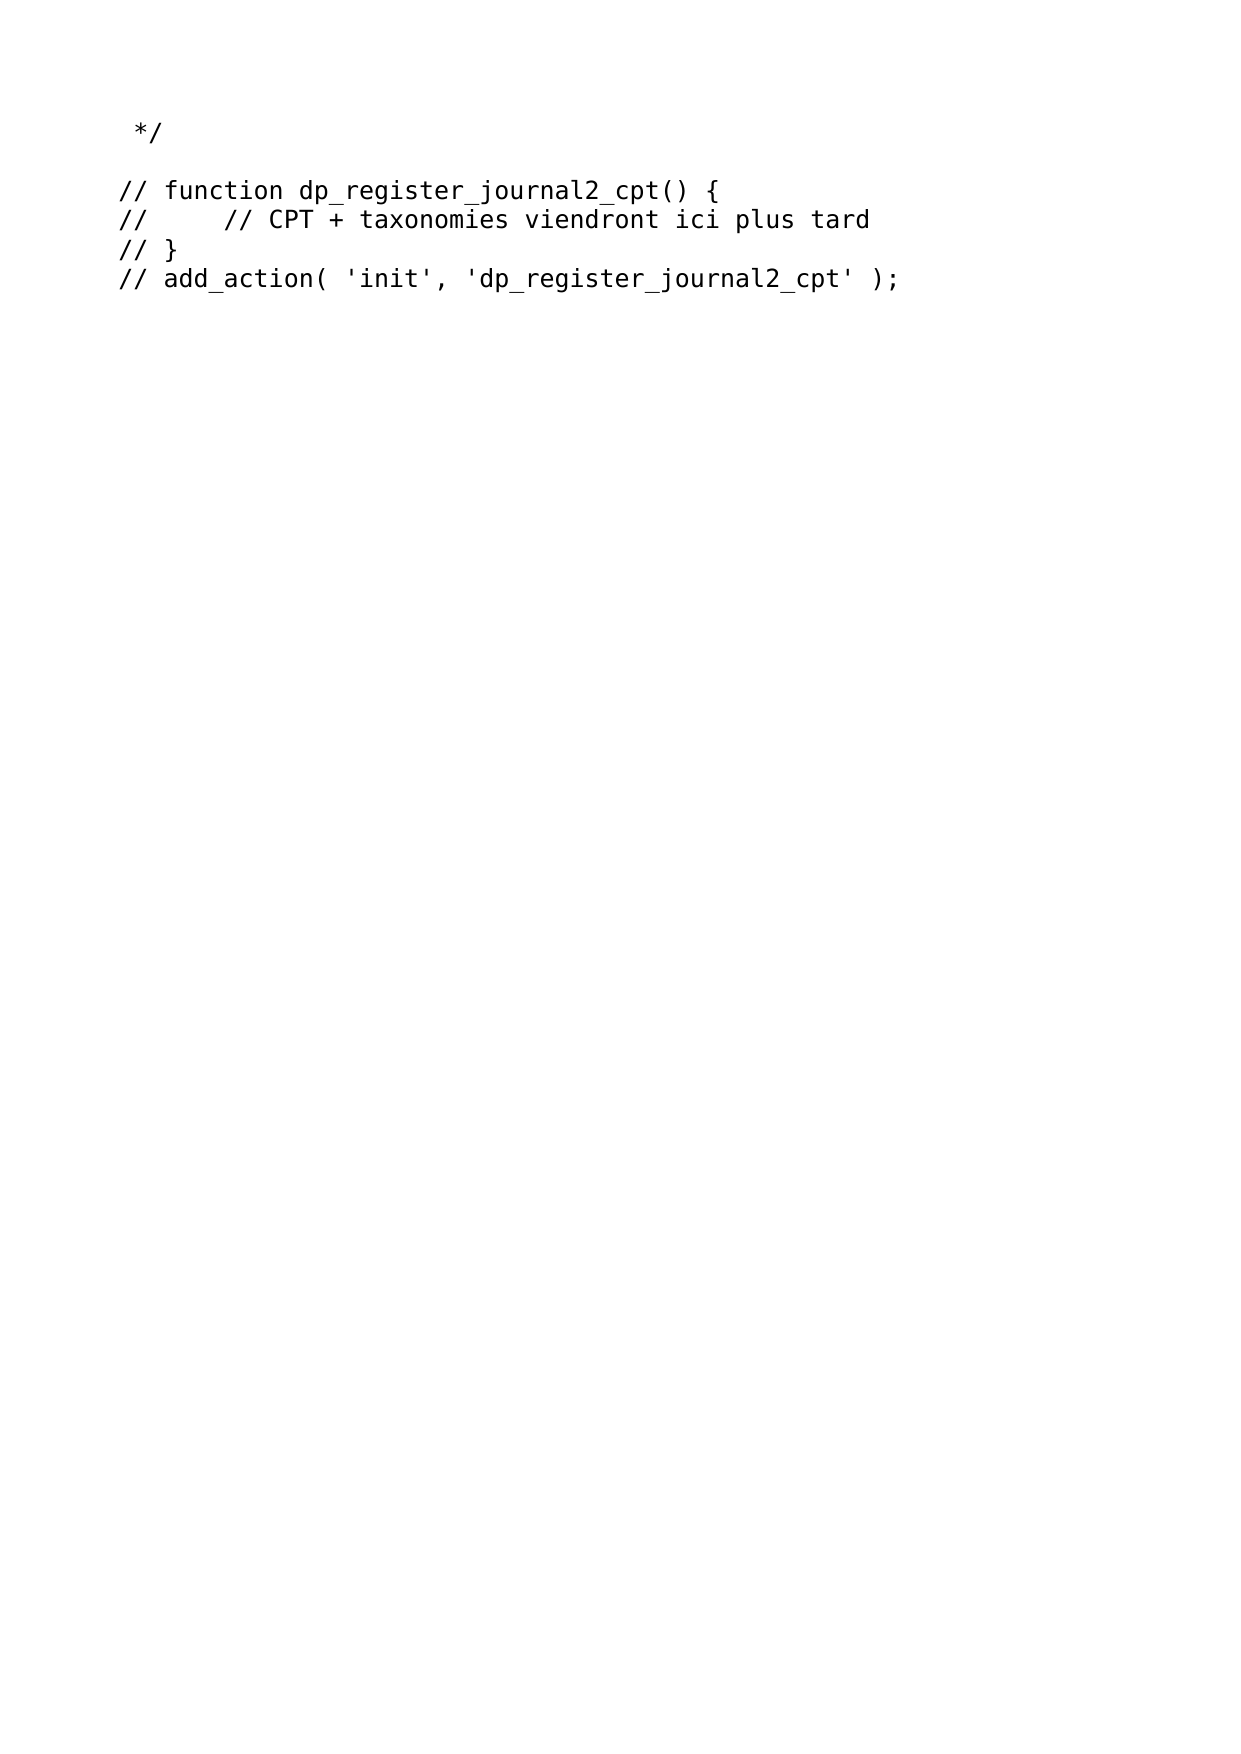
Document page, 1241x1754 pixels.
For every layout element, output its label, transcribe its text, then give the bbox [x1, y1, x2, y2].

text */ // function dp_register_journal2_cpt() { // // CPT + taxonomies viendront ici plus tard // } // add_action( 'init', 'dp_register_journal2_cpt' ); [118, 118, 1122, 322]
